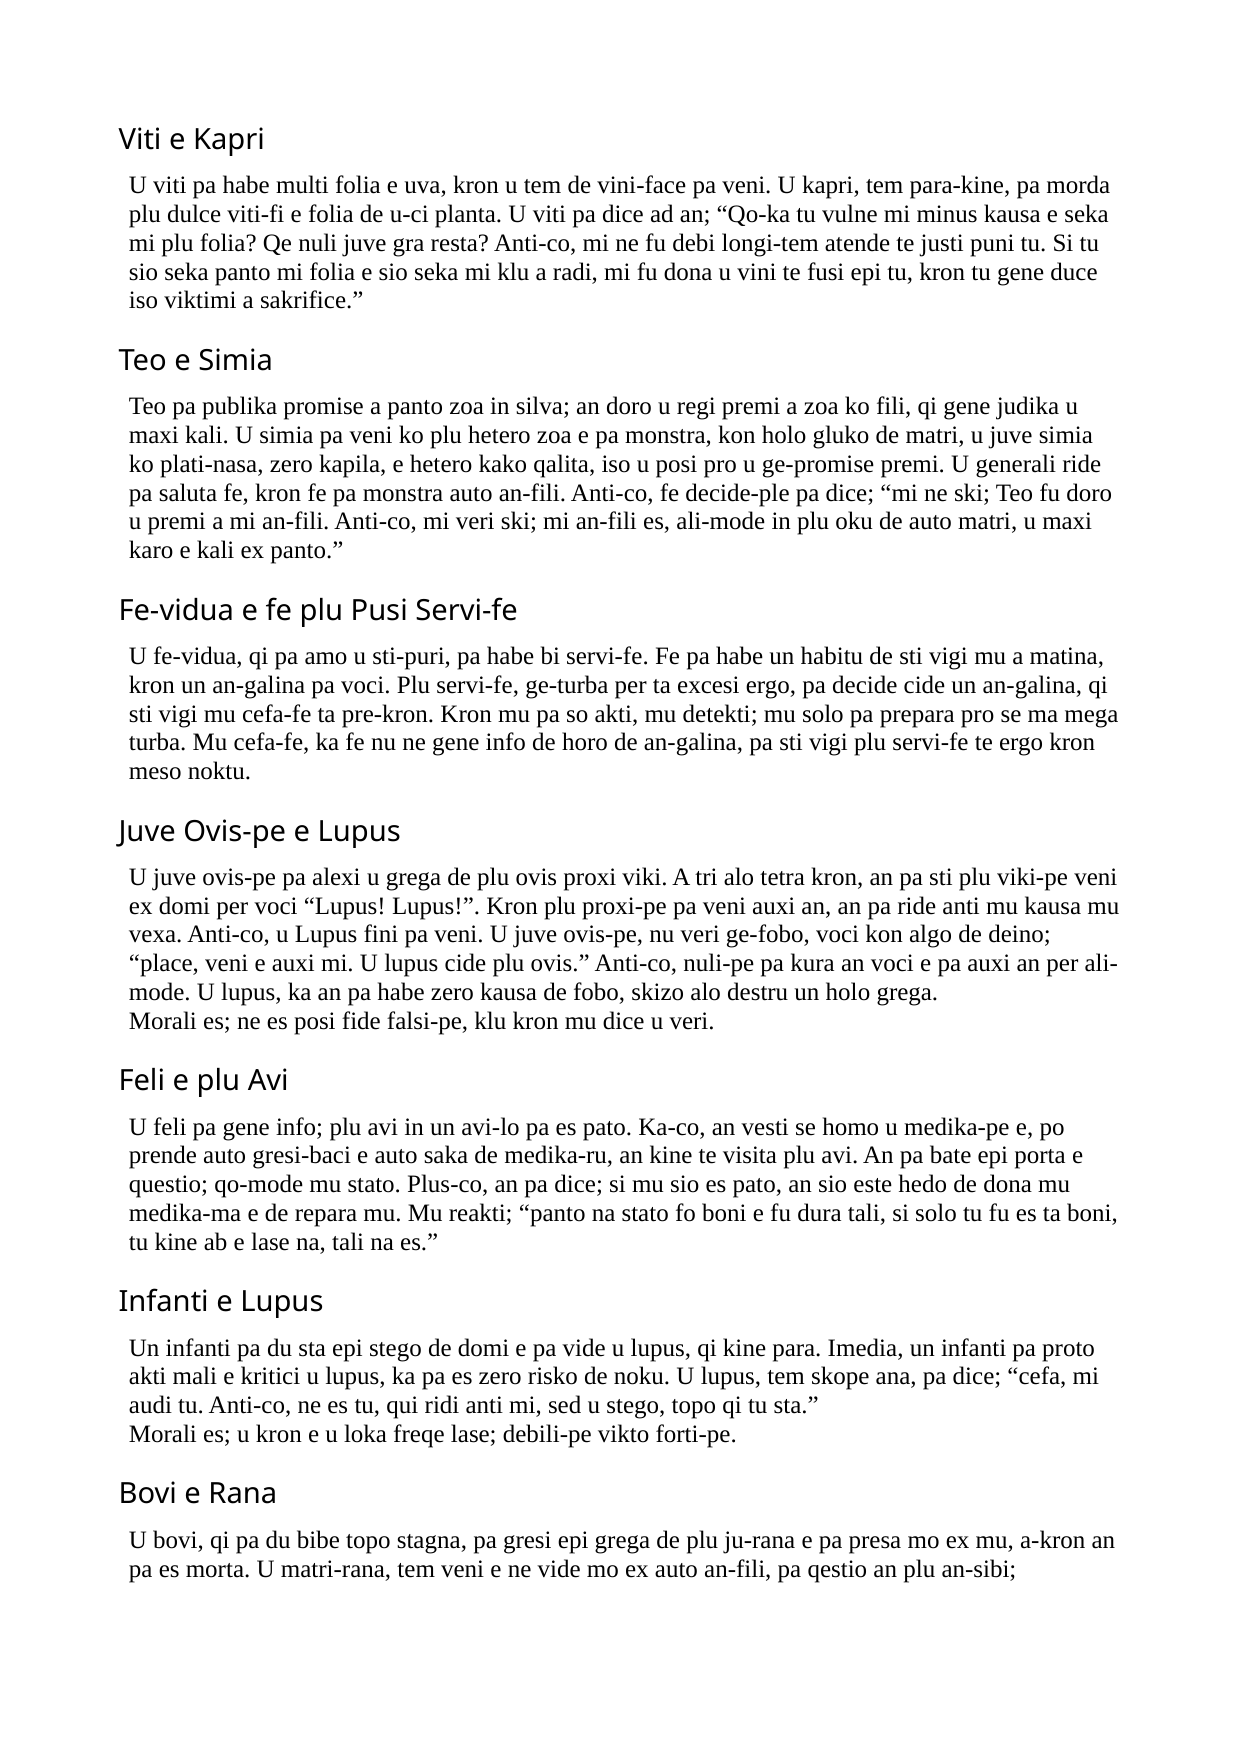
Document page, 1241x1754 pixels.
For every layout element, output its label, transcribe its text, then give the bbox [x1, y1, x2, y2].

text U fe-vidua, qi pa amo u sti-puri, pa habe bi servi-fe. Fe pa habe un habitu de sti vigi mu a matina, kron un an-galina pa voci. Plu servi-fe, ge-turba per ta excesi ergo, pa decide cide un an-galina, qi sti vigi mu cefa-fe ta pre-kron. Kron mu pa so akti, mu detekti; mu solo pa prepara pro se ma mega turba. Mu cefa-fe, ka fe nu ne gene info de horo de an-galina, pa sti vigi plu servi-fe te ergo kron meso noktu. [129, 641, 1122, 785]
text Un infanti pa du sta epi stego de domi e pa vide u lupus, qi kine para. Imedia, un infanti pa proto akti mali e kritici u lupus, ka pa es zero risko de noku. U lupus, tem skope ana, pa dice; “cefa, mi audi tu. Anti-co, ne es tu, qui ridi anti mi, sed u stego, topo qi tu sta.” [129, 1333, 1122, 1419]
text U feli pa gene info; plu avi in un avi-lo pa es pato. Ka-co, an vesti se homo u medika-pe e, po prende auto gresi-baci e auto saka de medika-ru, an kine te visita plu avi. An pa bate epi porta e questio; qo-mode mu stato. Plus-co, an pa dice; si mu sio es pato, an sio este hedo de dona mu [129, 1112, 1122, 1198]
subtitle Fe-vidua e fe plu Pusi Servi-fe [118, 589, 1122, 629]
subtitle Bovi e Rana [118, 1473, 1122, 1512]
text Morali es; u kron e u loka freqe lase; debili-pe vikto forti-pe. [129, 1419, 1122, 1448]
text Teo pa publika promise a panto zoa in silva; an doro u regi premi a zoa ko fili, qi gene judika u maxi kali. U simia pa veni ko plu hetero zoa e pa monstra, kon holo gluko de matri, u juve simia ko plati-nasa, zero kapila, e hetero kako qalita, iso u posi pro u ge-promise premi. U generali ride pa saluta fe, kron fe pa monstra auto an-fili. Anti-co, fe decide-ple pa dice; “mi ne ski; Teo fu doro u premi a mi an-fili. Anti-co, mi veri ski; mi an-fili es, ali-mode in plu oku de auto matri, u maxi karo e kali ex panto.” [129, 391, 1122, 564]
subtitle Feli e plu Avi [118, 1059, 1122, 1099]
text U juve ovis-pe pa alexi u grega de plu ovis proxi viki. A tri alo tetra kron, an pa sti plu viki-pe veni ex domi per voci “Lupus! Lupus!”. Kron plu proxi-pe pa veni auxi an, an pa ride anti mu kausa mu vexa. Anti-co, u Lupus fini pa veni. U juve ovis-pe, nu veri ge-fobo, voci kon algo de deino; “place, veni e auxi mi. U lupus cide plu ovis.” Anti-co, nuli-pe pa kura an voci e pa auxi an per ali-mode. U lupus, ka an pa habe zero kausa de fobo, skizo alo destru un holo grega. [129, 862, 1122, 1006]
subtitle Infanti e Lupus [118, 1281, 1122, 1320]
text medika-ma e de repara mu. Mu reakti; “panto na stato fo boni e fu dura tali, si solo tu fu es ta boni, tu kine ab e lase na, tali na es.” [129, 1198, 1122, 1256]
subtitle Viti e Kapri [118, 118, 1122, 158]
subtitle Teo e Simia [118, 339, 1122, 379]
subtitle Juve Ovis-pe e Lupus [118, 810, 1122, 849]
text U viti pa habe multi folia e uva, kron u tem de vini-face pa veni. U kapri, tem para-kine, pa morda plu dulce viti-fi e folia de u-ci planta. U viti pa dice ad an; “Qo-ka tu vulne mi minus kausa e seka mi plu folia? Qe nuli juve gra resta? Anti-co, mi ne fu debi longi-tem atende te justi puni tu. Si tu sio seka panto mi folia e sio seka mi klu a radi, mi fu dona u vini te fusi epi tu, kron tu gene duce iso viktimi a sakrifice.” [129, 171, 1122, 314]
text Morali es; ne es posi fide falsi-pe, klu kron mu dice u veri. [129, 1006, 1122, 1034]
text U bovi, qi pa du bibe topo stagna, pa gresi epi grega de plu ju-rana e pa presa mo ex mu, a-kron an pa es morta. U matri-rana, tem veni e ne vide mo ex auto an-fili, pa qestio an plu an-sibi; [129, 1525, 1122, 1582]
